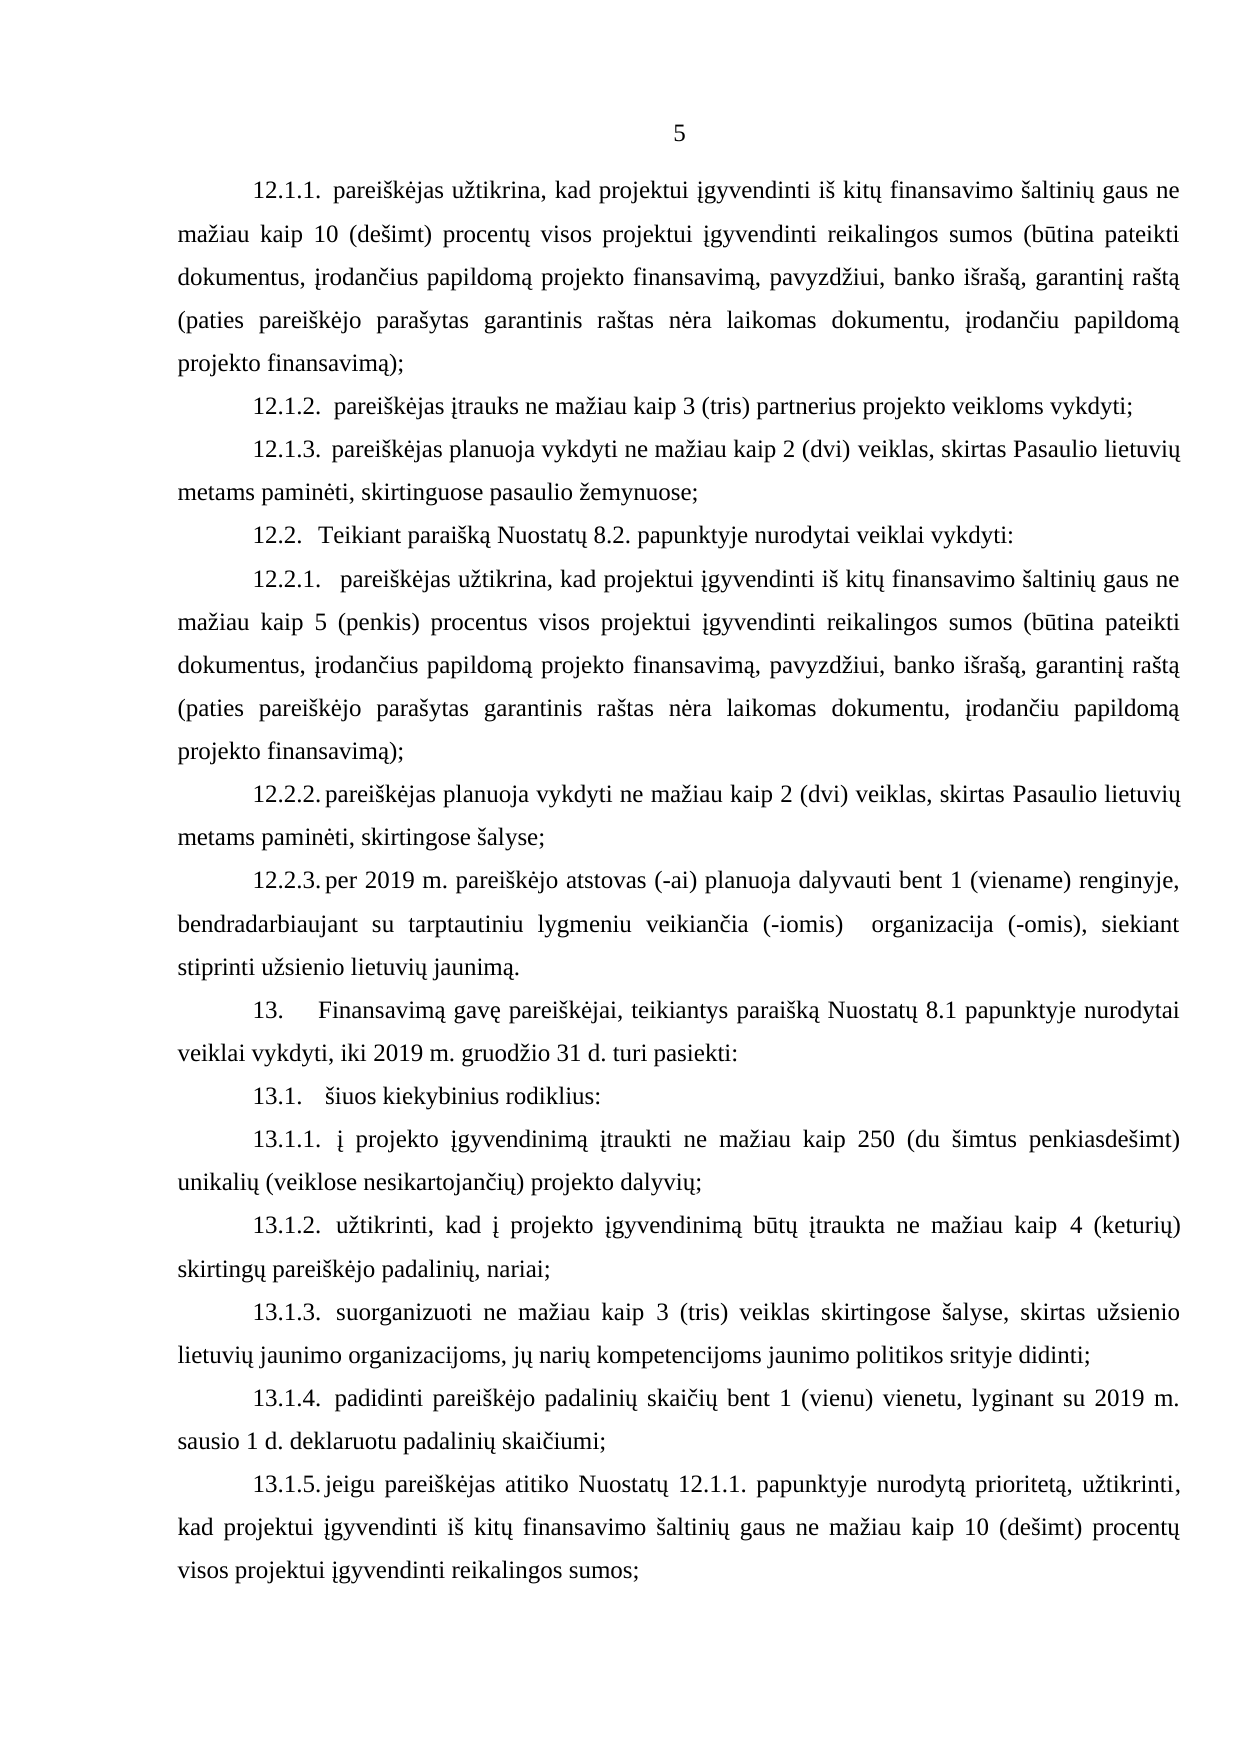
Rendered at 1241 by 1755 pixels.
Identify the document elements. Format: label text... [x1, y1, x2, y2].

text 13.1.5. jeigu pareiškėjas atitiko Nuostatų 12.1.1. papunktyje nurodytą prioritetą, užtikrinti, kad projektui įgyvendinti iš kitų finansavimo šaltinių gaus ne mažiau kaip 10 (dešimt) procentų visos projektui įgyvendinti reikalingos sumos; [177, 1469, 1181, 1584]
text 12.2.1. pareiškėjas užtikrina, kad projektui įgyvendinti iš kitų finansavimo šaltinių gaus ne mažiau kaip 5 (penkis) procentus visos projektui įgyvendinti reikalingos sumos (būtina pateikti dokumentus, įrodančius papildomą projekto finansavimą, pavyzdžiui, banko išrašą, garantinį raštą (paties pareiškėjo parašytas garantinis raštas nėra laikomas dokumentu, įrodančiu papildomą projekto finansavimą); [177, 564, 1181, 765]
text 12.2. Teikiant paraišką Nuostatų 8.2. papunktyje nurodytai veiklai vykdyti: [177, 521, 1181, 549]
text 13.1.1. į projekto įgyvendinimą įtraukti ne mažiau kaip 250 (du šimtus penkiasdešimt) unikalių (veiklose nesikartojančių) projekto dalyvių; [177, 1124, 1181, 1196]
text 13.1.3. suorganizuoti ne mažiau kaip 3 (tris) veiklas skirtingose šalyse, skirtas užsienio lietuvių jaunimo organizacijoms, jų narių kompetencijoms jaunimo politikos srityje didinti; [177, 1297, 1181, 1369]
text 12.2.3. per 2019 m. pareiškėjo atstovas (-ai) planuoja dalyvauti bent 1 (viename) renginyje, bendradarbiaujant su tarptautiniu lygmeniu veikiančia (-iomis) organizacija (-omis), siekiant stiprinti užsienio lietuvių jaunimą. [177, 866, 1181, 981]
text 13. Finansavimą gavę pareiškėjai, teikiantys paraišką Nuostatų 8.1 papunktyje nurodytai veiklai vykdyti, iki 2019 m. gruodžio 31 d. turi pasiekti: [177, 995, 1181, 1067]
text 12.1.3. pareiškėjas planuoja vykdyti ne mažiau kaip 2 (dvi) veiklas, skirtas Pasaulio lietuvių metams paminėti, skirtinguose pasaulio žemynuose; [177, 434, 1181, 506]
text 12.1.1. pareiškėjas užtikrina, kad projektui įgyvendinti iš kitų finansavimo šaltinių gaus ne mažiau kaip 10 (dešimt) procentų visos projektui įgyvendinti reikalingos sumos (būtina pateikti dokumentus, įrodančius papildomą projekto finansavimą, pavyzdžiui, banko išrašą, garantinį raštą (paties pareiškėjo parašytas garantinis raštas nėra laikomas dokumentu, įrodančiu papildomą projekto finansavimą); [177, 176, 1181, 377]
text 13.1.2. užtikrinti, kad į projekto įgyvendinimą būtų įtraukta ne mažiau kaip 4 (keturių) skirtingų pareiškėjo padalinių, nariai; [177, 1211, 1181, 1282]
text 12.1.2. pareiškėjas įtrauks ne mažiau kaip 3 (tris) partnerius projekto veikloms vykdyti; [177, 391, 1181, 420]
text 13.1.4. padidinti pareiškėjo padalinių skaičių bent 1 (vienu) vienetu, lyginant su 2019 m. sausio 1 d. deklaruotu padalinių skaičiumi; [177, 1383, 1181, 1455]
text 12.2.2. pareiškėjas planuoja vykdyti ne mažiau kaip 2 (dvi) veiklas, skirtas Pasaulio lietuvių metams paminėti, skirtingose šalyse; [177, 779, 1181, 851]
text 13.1. šiuos kiekybinius rodiklius: [177, 1081, 1181, 1110]
